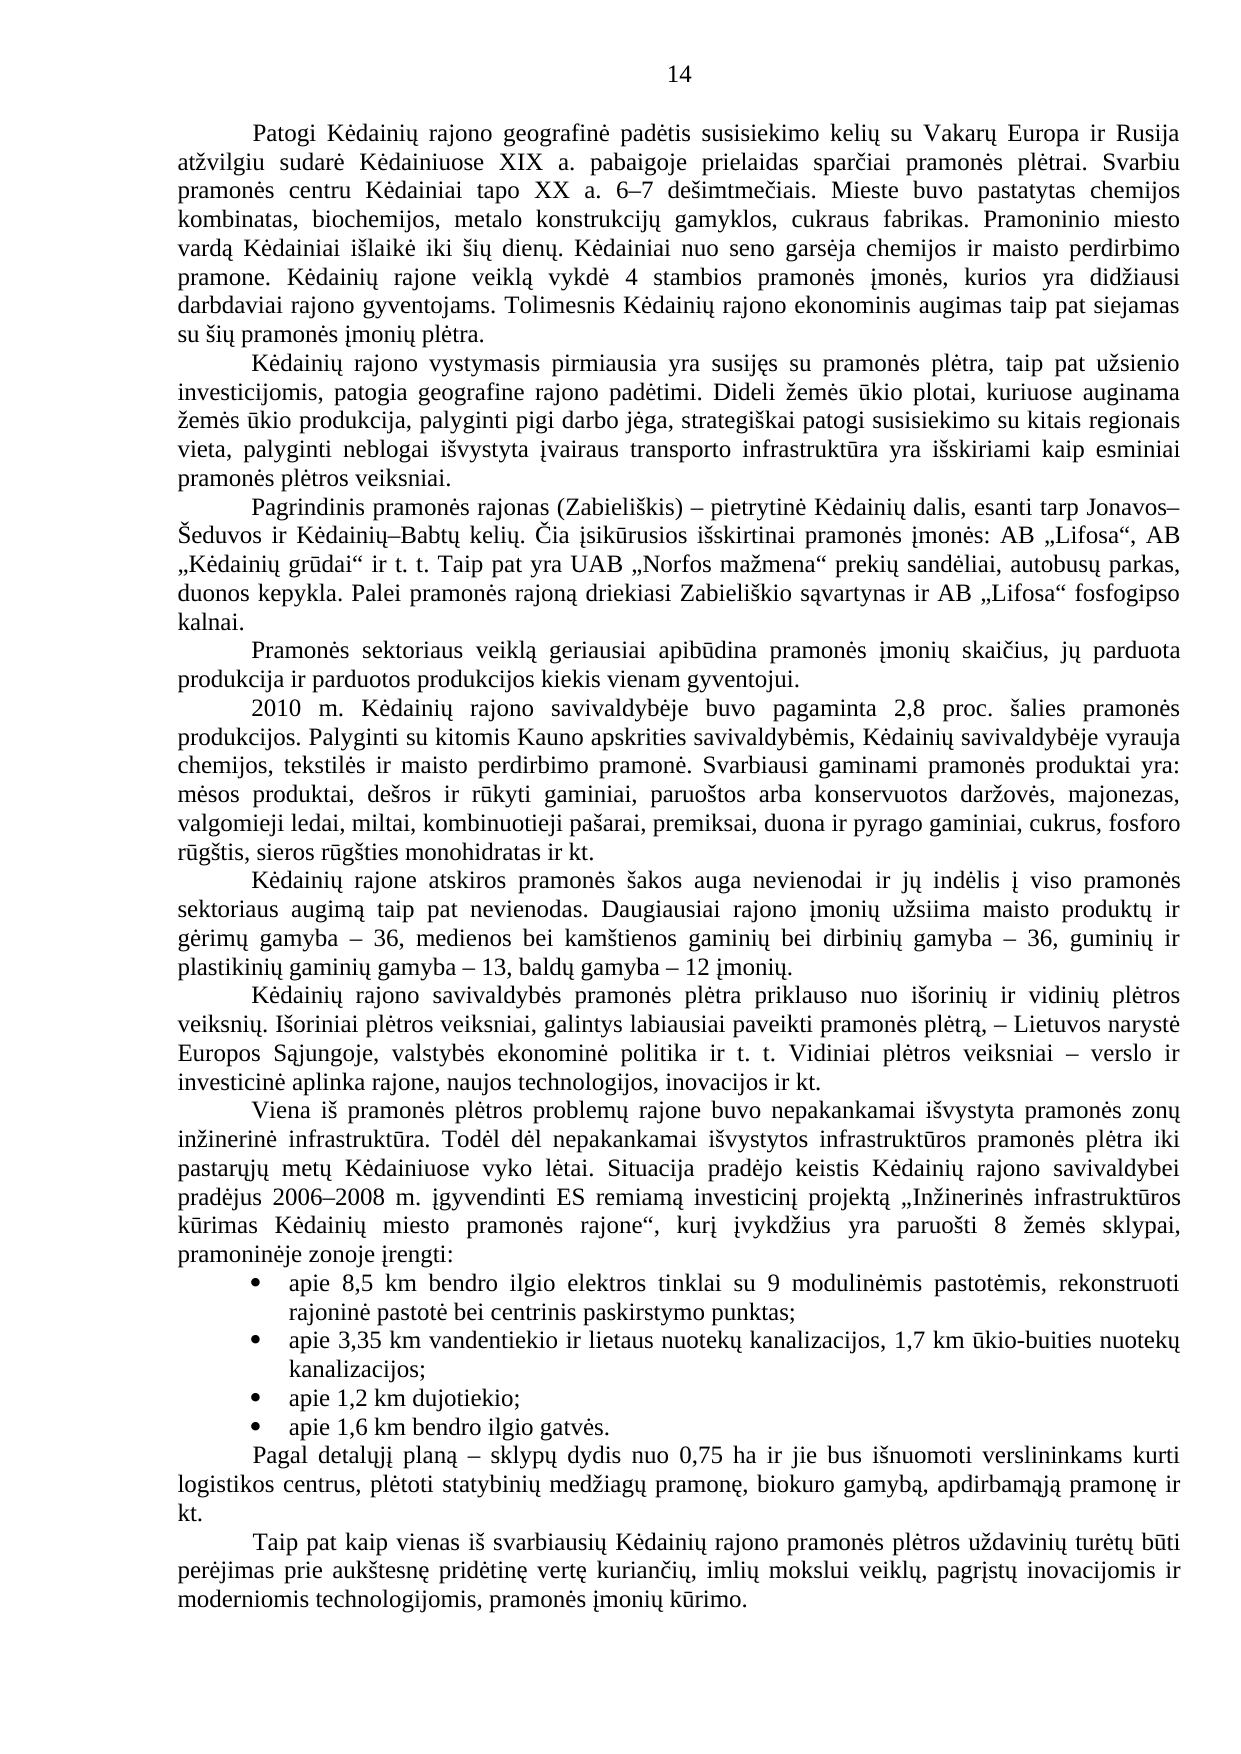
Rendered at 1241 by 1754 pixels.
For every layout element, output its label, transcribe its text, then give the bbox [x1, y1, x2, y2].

text 2010 m. Kėdainių rajono savivaldybėje buvo pagaminta 2,8 proc. šalies pramonės produkcijos. Palyginti su kitomis Kauno apskrities savivaldybėmis, Kėdainių savivaldybėje vyrauja chemijos, tekstilės ir maisto perdirbimo pramonė. Svarbiausi gaminami pramonės produktai yra: mėsos produktai, dešros ir rūkyti gaminiai, paruoštos arba konservuotos daržovės, majonezas, valgomieji ledai, miltai, kombinuotieji pašarai, premiksai, duona ir pyrago gaminiai, cukrus, fosforo rūgštis, sieros rūgšties monohidratas ir kt. [177, 693, 1181, 866]
text  apie 8,5 km bendro ilgio elektros tinklai su 9 modulinėmis pastotėmis, rekonstruoti rajoninė pastotė bei centrinis paskirstymo punktas; [251, 1268, 1181, 1326]
text Kėdainių rajono savivaldybės pramonės plėtra priklauso nuo išorinių ir vidinių plėtros veiksnių. Išoriniai plėtros veiksniai, galintys labiausiai paveikti pramonės plėtrą, – Lietuvos narystė Europos Sąjungoje, valstybės ekonominė politika ir t. t. Vidiniai plėtros veiksniai – verslo ir investicinė aplinka rajone, naujos technologijos, inovacijos ir kt. [177, 981, 1181, 1096]
text  apie 1,2 km dujotiekio; [251, 1383, 1181, 1412]
text Viena iš pramonės plėtros problemų rajone buvo nepakankamai išvystyta pramonės zonų inžinerinė infrastruktūra. Todėl dėl nepakankamai išvystytos infrastruktūros pramonės plėtra iki pastarųjų metų Kėdainiuose vyko lėtai. Situacija pradėjo keistis Kėdainių rajono savivaldybei pradėjus 2006–2008 m. įgyvendinti ES remiamą investicinį projektą „Inžinerinės infrastruktūros kūrimas Kėdainių miesto pramonės rajone“, kurį įvykdžius yra paruošti 8 žemės sklypai, pramoninėje zonoje įrengti: [177, 1096, 1181, 1268]
text  apie 3,35 km vandentiekio ir lietaus nuotekų kanalizacijos, 1,7 km ūkio-buities nuotekų kanalizacijos; [251, 1326, 1181, 1383]
text  apie 1,6 km bendro ilgio gatvės. [251, 1412, 1181, 1441]
text Kėdainių rajono vystymasis pirmiausia yra susijęs su pramonės plėtra, taip pat užsienio investicijomis, patogia geografine rajono padėtimi. Dideli žemės ūkio plotai, kuriuose auginama žemės ūkio produkcija, palyginti pigi darbo jėga, strategiškai patogi susisiekimo su kitais regionais vieta, palyginti neblogai išvystyta įvairaus transporto infrastruktūra yra išskiriami kaip esminiai pramonės plėtros veiksniai. [177, 348, 1181, 492]
text Patogi Kėdainių rajono geografinė padėtis susisiekimo kelių su Vakarų Europa ir Rusija atžvilgiu sudarė Kėdainiuose XIX a. pabaigoje prielaidas sparčiai pramonės plėtrai. Svarbiu pramonės centru Kėdainiai tapo XX a. 6–7 dešimtmečiais. Mieste buvo pastatytas chemijos kombinatas, biochemijos, metalo konstrukcijų gamyklos, cukraus fabrikas. Pramoninio miesto vardą Kėdainiai išlaikė iki šių dienų. Kėdainiai nuo seno garsėja chemijos ir maisto perdirbimo pramone. Kėdainių rajone veiklą vykdė 4 stambios pramonės įmonės, kurios yra didžiausi darbdaviai rajono gyventojams. Tolimesnis Kėdainių rajono ekonominis augimas taip pat siejamas su šių pramonės įmonių plėtra. [177, 118, 1181, 348]
text Pagrindinis pramonės rajonas (Zabieliškis) – pietrytinė Kėdainių dalis, esanti tarp Jonavos–Šeduvos ir Kėdainių–Babtų kelių. Čia įsikūrusios išskirtinai pramonės įmonės: AB „Lifosa“, AB „Kėdainių grūdai“ ir t. t. Taip pat yra UAB „Norfos mažmena“ prekių sandėliai, autobusų parkas, duonos kepykla. Palei pramonės rajoną driekiasi Zabieliškio sąvartynas ir AB „Lifosa“ fosfogipso kalnai. [177, 492, 1181, 636]
text Kėdainių rajone atskiros pramonės šakos auga nevienodai ir jų indėlis į viso pramonės sektoriaus augimą taip pat nevienodas. Daugiausiai rajono įmonių užsiima maisto produktų ir gėrimų gamyba – 36, medienos bei kamštienos gaminių bei dirbinių gamyba – 36, guminių ir plastikinių gaminių gamyba – 13, baldų gamyba – 12 įmonių. [177, 866, 1181, 981]
text Pramonės sektoriaus veiklą geriausiai apibūdina pramonės įmonių skaičius, jų parduota produkcija ir parduotos produkcijos kiekis vienam gyventojui. [177, 636, 1181, 693]
text Taip pat kaip vienas iš svarbiausių Kėdainių rajono pramonės plėtros uždavinių turėtų būti perėjimas prie aukštesnę pridėtinę vertę kuriančių, imlių mokslui veiklų, pagrįstų inovacijomis ir moderniomis technologijomis, pramonės įmonių kūrimo. [177, 1527, 1181, 1613]
text Pagal detalųjį planą – sklypų dydis nuo 0,75 ha ir jie bus išnuomoti verslininkams kurti logistikos centrus, plėtoti statybinių medžiagų pramonę, biokuro gamybą, apdirbamąją pramonę ir kt. [177, 1441, 1181, 1527]
